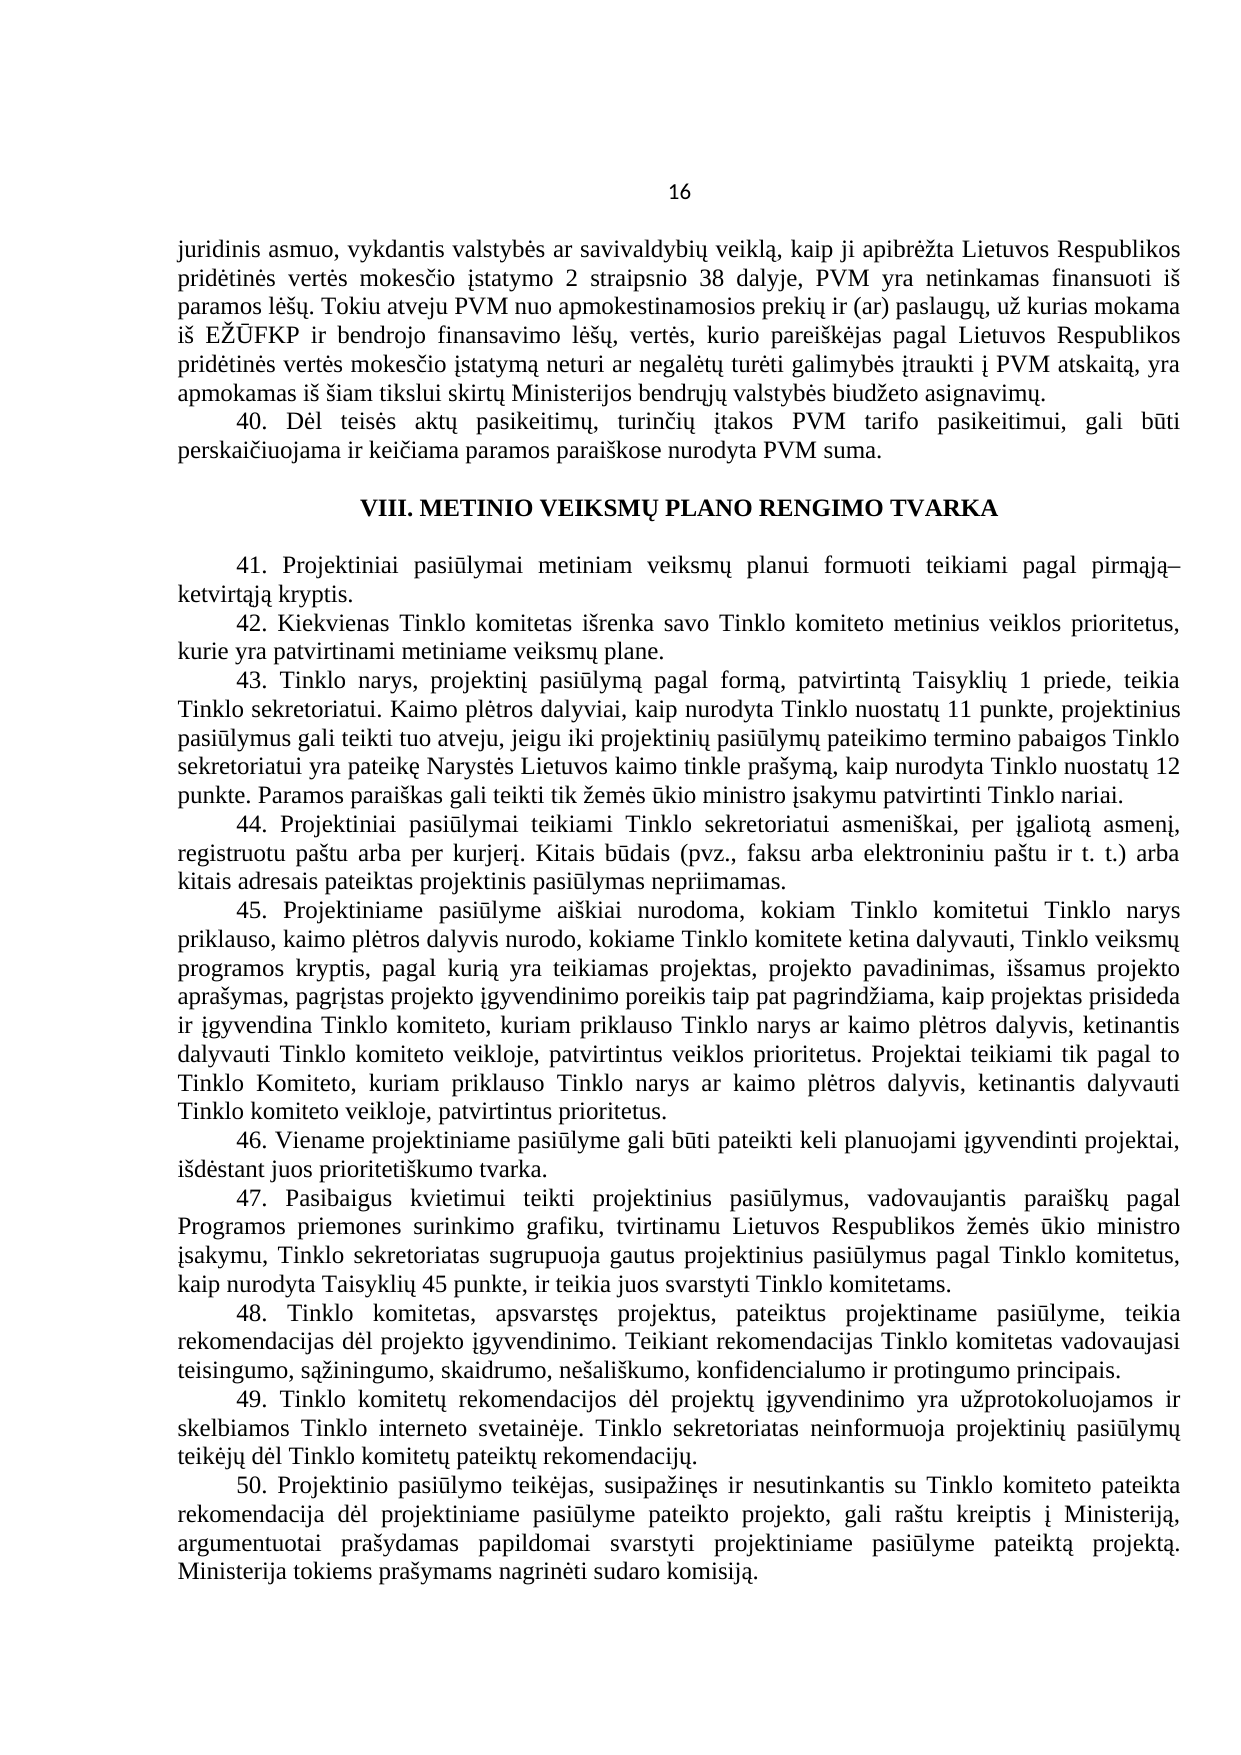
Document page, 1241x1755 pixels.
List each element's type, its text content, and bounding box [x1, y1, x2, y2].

text 45. Projektiniame pasiūlyme aiškiai nurodoma, kokiam Tinklo komitetui Tinklo narys priklauso, kaimo plėtros dalyvis nurodo, kokiame Tinklo komitete ketina dalyvauti, Tinklo veiksmų programos kryptis, pagal kurią yra teikiamas projektas, projekto pavadinimas, išsamus projekto aprašymas, pagrįstas projekto įgyvendinimo poreikis taip pat pagrindžiama, kaip projektas prisideda ir įgyvendina Tinklo komiteto, kuriam priklauso Tinklo narys ar kaimo plėtros dalyvis, ketinantis dalyvauti Tinklo komiteto veikloje, patvirtintus veiklos prioritetus. Projektai teikiami tik pagal to Tinklo Komiteto, kuriam priklauso Tinklo narys ar kaimo plėtros dalyvis, ketinantis dalyvauti Tinklo komiteto veikloje, patvirtintus prioritetus. [177, 895, 1181, 1125]
text 47. Pasibaigus kvietimui teikti projektinius pasiūlymus, vadovaujantis paraiškų pagal Programos priemones surinkimo grafiku, tvirtinamu Lietuvos Respublikos žemės ūkio ministro įsakymu, Tinklo sekretoriatas sugrupuoja gautus projektinius pasiūlymus pagal Tinklo komitetus, kaip nurodyta Taisyklių 45 punkte, ir teikia juos svarstyti Tinklo komitetams. [177, 1183, 1181, 1298]
text 46. Viename projektiniame pasiūlyme gali būti pateikti keli planuojami įgyvendinti projektai, išdėstant juos prioritetiškumo tvarka. [177, 1125, 1181, 1183]
text 50. Projektinio pasiūlymo teikėjas, susipažinęs ir nesutinkantis su Tinklo komiteto pateikta rekomendacija dėl projektiniame pasiūlyme pateikto projekto, gali raštu kreiptis į Ministeriją, argumentuotai prašydamas papildomai svarstyti projektiniame pasiūlyme pateiktą projektą. Ministerija tokiems prašymams nagrinėti sudaro komisiją. [177, 1470, 1181, 1585]
text 40. Dėl teisės aktų pasikeitimų, turinčių įtakos PVM tarifo pasikeitimui, gali būti perskaičiuojama ir keičiama paramos paraiškose nurodyta PVM suma. [177, 406, 1181, 464]
text 49. Tinklo komitetų rekomendacijos dėl projektų įgyvendinimo yra užprotokoluojamos ir skelbiamos Tinklo interneto svetainėje. Tinklo sekretoriatas neinformuoja projektinių pasiūlymų teikėjų dėl Tinklo komitetų pateiktų rekomendacijų. [177, 1384, 1181, 1470]
text 48. Tinklo komitetas, apsvarstęs projektus, pateiktus projektiname pasiūlyme, teikia rekomendacijas dėl projekto įgyvendinimo. Teikiant rekomendacijas Tinklo komitetas vadovaujasi teisingumo, sąžiningumo, skaidrumo, nešališkumo, konfidencialumo ir protingumo principais. [177, 1298, 1181, 1384]
text 41. Projektiniai pasiūlymai metiniam veiksmų planui formuoti teikiami pagal pirmąją–ketvirtąją kryptis. [177, 550, 1181, 608]
text 44. Projektiniai pasiūlymai teikiami Tinklo sekretoriatui asmeniškai, per įgaliotą asmenį, registruotu paštu arba per kurjerį. Kitais būdais (pvz., faksu arba elektroniniu paštu ir t. t.) arba kitais adresais pateiktas projektinis pasiūlymas nepriimamas. [177, 809, 1181, 895]
text VIII. METINIO VEIKSMŲ PLANO RENGIMO TVARKA [177, 493, 1181, 521]
text 43. Tinklo narys, projektinį pasiūlymą pagal formą, patvirtintą Taisyklių 1 priede, teikia Tinklo sekretoriatui. Kaimo plėtros dalyviai, kaip nurodyta Tinklo nuostatų 11 punkte, projektinius pasiūlymus gali teikti tuo atveju, jeigu iki projektinių pasiūlymų pateikimo termino pabaigos Tinklo sekretoriatui yra pateikę Narystės Lietuvos kaimo tinkle prašymą, kaip nurodyta Tinklo nuostatų 12 punkte. Paramos paraiškas gali teikti tik žemės ūkio ministro įsakymu patvirtinti Tinklo nariai. [177, 665, 1181, 809]
text 42. Kiekvienas Tinklo komitetas išrenka savo Tinklo komiteto metinius veiklos prioritetus, kurie yra patvirtinami metiniame veiksmų plane. [177, 608, 1181, 665]
text juridinis asmuo, vykdantis valstybės ar savivaldybių veiklą, kaip ji apibrėžta Lietuvos Respublikos pridėtinės vertės mokesčio įstatymo 2 straipsnio 38 dalyje, PVM yra netinkamas finansuoti iš paramos lėšų. Tokiu atveju PVM nuo apmokestinamosios prekių ir (ar) paslaugų, už kurias mokama iš EŽŪFKP ir bendrojo finansavimo lėšų, vertės, kurio pareiškėjas pagal Lietuvos Respublikos pridėtinės vertės mokesčio įstatymą neturi ar negalėtų turėti galimybės įtraukti į PVM atskaitą, yra apmokamas iš šiam tikslui skirtų Ministerijos bendrųjų valstybės biudžeto asignavimų. [177, 234, 1181, 406]
